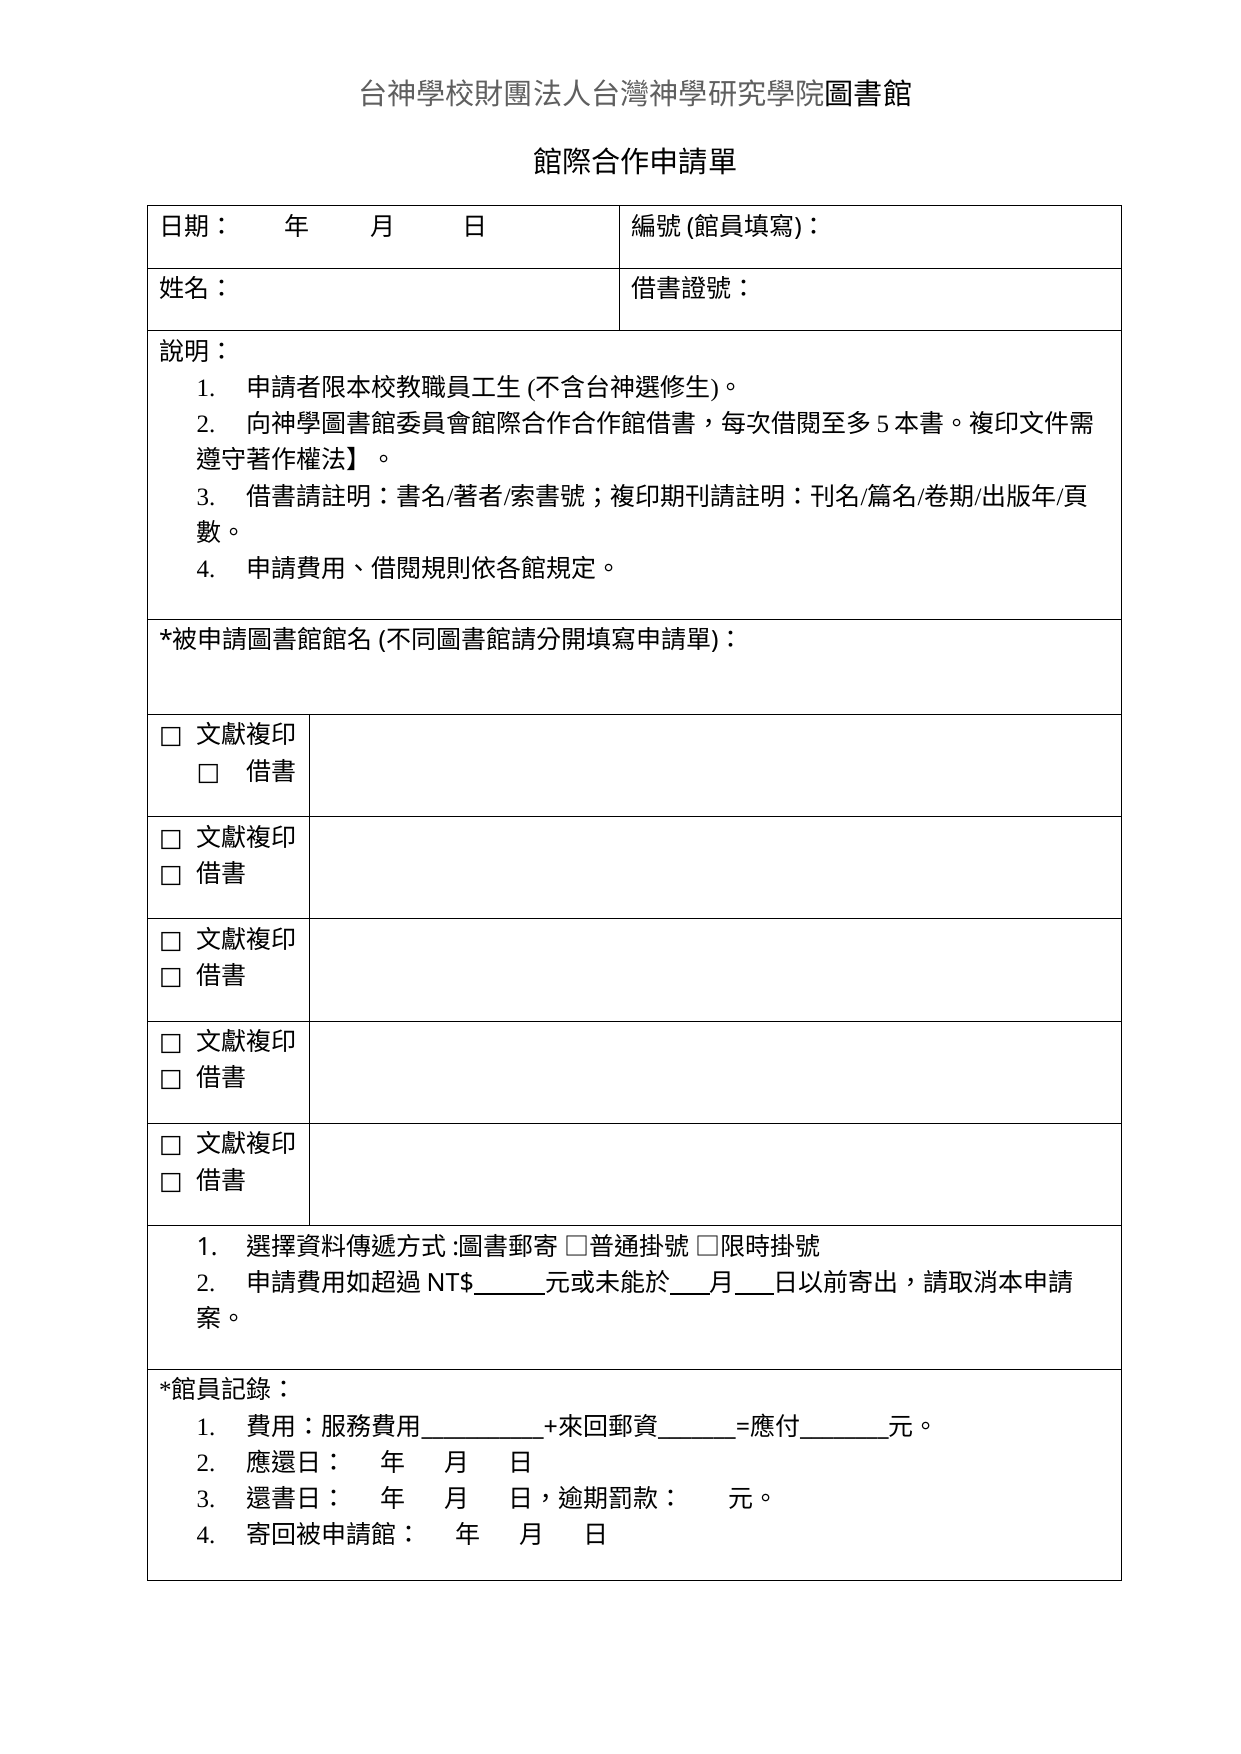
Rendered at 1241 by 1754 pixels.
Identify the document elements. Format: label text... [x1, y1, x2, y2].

table_cell 說明： 申請者限本校教職員工生 (不含台神選修生)。 向神學圖書館委員會館際合作合作館借書，每次借閱至多5本書。複印文件需遵守著作權法】。 借書請註明：書名/著者/索書號；複印期刊請註明：刊名/篇名/卷期/出版年/頁數。 申請費用、借閱規則依各館規定。 [148, 331, 1121, 619]
text 台神學校財團法人台灣神學研究學院圖書館 [148, 71, 1122, 113]
table_cell *館員記錄： 費用：服務費用___________+來回郵資_______=應付________元。 應還日： 年 月 日 還書日： 年 月 日，逾期罰款： 元。 寄回被申請館： 年 月 日 [148, 1370, 1121, 1580]
table_cell 文獻複印 借書 [148, 1022, 309, 1123]
text 館際合作申請單 [148, 138, 1122, 180]
table_cell 文獻複印 借書 [148, 715, 309, 816]
table_cell 文獻複印 借書 [148, 1124, 309, 1225]
table_cell 文獻複印 借書 [148, 919, 309, 1021]
table_cell 選擇資料傳遞方式 :圖書郵寄 □普通掛號 □限時掛號 申請費用如超過NT$ 元或未能於 月 日以前寄出，請取消本申請案。 [148, 1226, 1121, 1369]
table_cell [310, 919, 1121, 1021]
table_header 編號 (館員填寫)： [620, 206, 1121, 268]
table_cell 借書證號： [620, 269, 1121, 330]
table_cell [310, 1124, 1121, 1225]
table_cell 文獻複印 借書 [148, 817, 309, 918]
table_cell [310, 1022, 1121, 1123]
table_header 日期： 年 月 日 [148, 206, 619, 268]
table_cell 姓名： [148, 269, 619, 330]
table_cell *被申請圖書館館名 (不同圖書館請分開填寫申請單)： [148, 620, 1121, 714]
table_cell [310, 715, 1121, 816]
table_cell [310, 817, 1121, 918]
